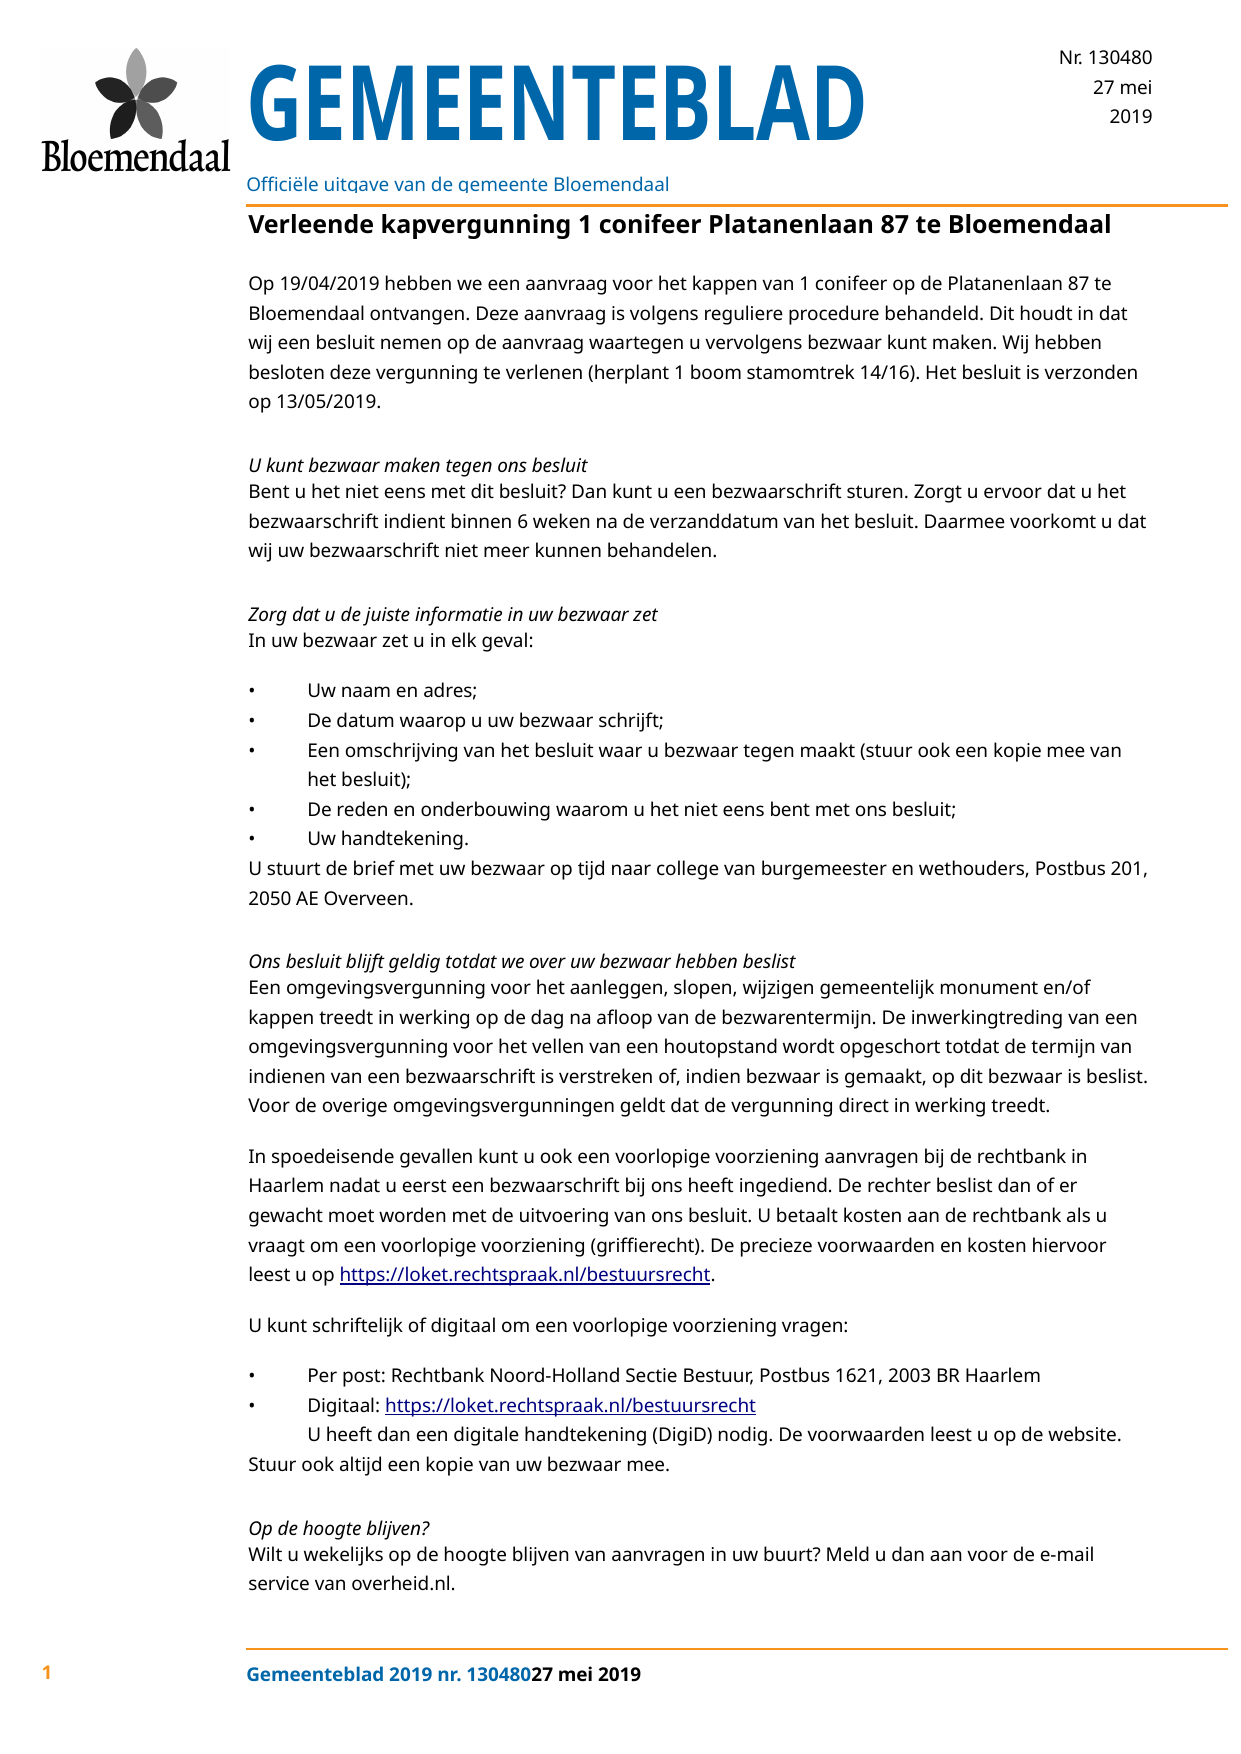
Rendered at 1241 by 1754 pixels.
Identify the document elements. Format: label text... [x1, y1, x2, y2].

text Zorg dat u de juiste informatie in uw bezwaar zet [248, 601, 1152, 627]
text Stuur ook altijd een kopie van uw bezwaar mee. [248, 1451, 1152, 1477]
list Uw handtekening. [248, 826, 1152, 851]
text Op de hoogte blijven? [248, 1515, 1152, 1541]
picture [41, 47, 231, 172]
text In uw bezwaar zet u in elk geval: [248, 627, 1152, 653]
text U kunt bezwaar maken tegen ons besluit [248, 453, 1152, 478]
list Per post: Rechtbank Noord-Holland Sectie Bestuur, Postbus 1621, 2003 BR Haarlem [248, 1362, 1152, 1388]
list U heeft dan een digitale handtekening (DigiD) nodig. De voorwaarden leest u op de website. [248, 1421, 1152, 1447]
text Op 19/04/2019 hebben we een aanvraag voor het kappen van 1 conifeer op de Platanenlaan 87 te Bloemendaal ontvangen. Deze aanvraag is volgens reguliere procedure behandeld. Dit houdt in dat wij een besluit nemen op de aanvraag waartegen u vervolgens bezwaar kunt maken. Wij hebben besloten deze vergunning te verlenen (herplant 1 boom stamomtrek 14/16). Het besluit is verzonden op 13/05/2019. [248, 270, 1152, 414]
text Ons besluit blijft geldig totdat we over uw bezwaar hebben beslist [248, 949, 1152, 974]
list De datum waarop u uw bezwaar schrijft; [248, 707, 1152, 733]
list Uw naam en adres; [248, 678, 1152, 703]
text Verleende kapvergunning 1 conifeer Platanenlaan 87 te Bloemendaal [248, 207, 1152, 241]
text Wilt u wekelijks op de hoogte blijven van aanvragen in uw buurt? Meld u dan aan voor de e-mail service van overheid.nl. [248, 1541, 1152, 1596]
text Een omgevingsvergunning voor het aanleggen, slopen, wijzigen gemeentelijk monument en/of kappen treedt in werking op de dag na afloop van de bezwarentermijn. De inwerkingtreding van een omgevingsvergunning voor het vellen van een houtopstand wordt opgeschort totdat de termijn van indienen van een bezwaarschrift is verstreken of, indien bezwaar is gemaakt, op dit bezwaar is beslist. Voor de overige omgevingsvergunningen geldt dat de vergunning direct in werking treedt. [248, 974, 1152, 1118]
text In spoedeisende gevallen kunt u ook een voorlopige voorziening aanvragen bij de rechtbank in Haarlem nadat u eerst een bezwaarschrift bij ons heeft ingediend. De rechter beslist dan of er gewacht moet worden met de uitvoering van ons besluit. U betaalt kosten aan de rechtbank als u vraagt om een voorlopige voorziening (griffierecht). De precieze voorwaarden en kosten hiervoor leest u op https://loket.rechtspraak.nl/bestuursrecht. [248, 1143, 1152, 1287]
text Bent u het niet eens met dit besluit? Dan kunt u een bezwaarschrift sturen. Zorgt u ervoor dat u het bezwaarschrift indient binnen 6 weken na de verzanddatum van het besluit. Daarmee voorkomt u dat wij uw bezwaarschrift niet meer kunnen behandelen. [248, 478, 1152, 563]
text U stuurt de brief met uw bezwaar op tijd naar college van burgemeester en wethouders, Postbus 201, 2050 AE Overveen. [248, 855, 1152, 910]
text U kunt schriftelijk of digitaal om een voorlopige voorziening vragen: [248, 1312, 1152, 1338]
list De reden en onderbouwing waarom u het niet eens bent met ons besluit; [248, 796, 1152, 822]
list Een omschrijving van het besluit waar u bezwaar tegen maakt (stuur ook een kopie mee van het besluit); [248, 737, 1152, 792]
list Digitaal: https://loket.rechtspraak.nl/bestuursrecht [248, 1392, 1152, 1418]
